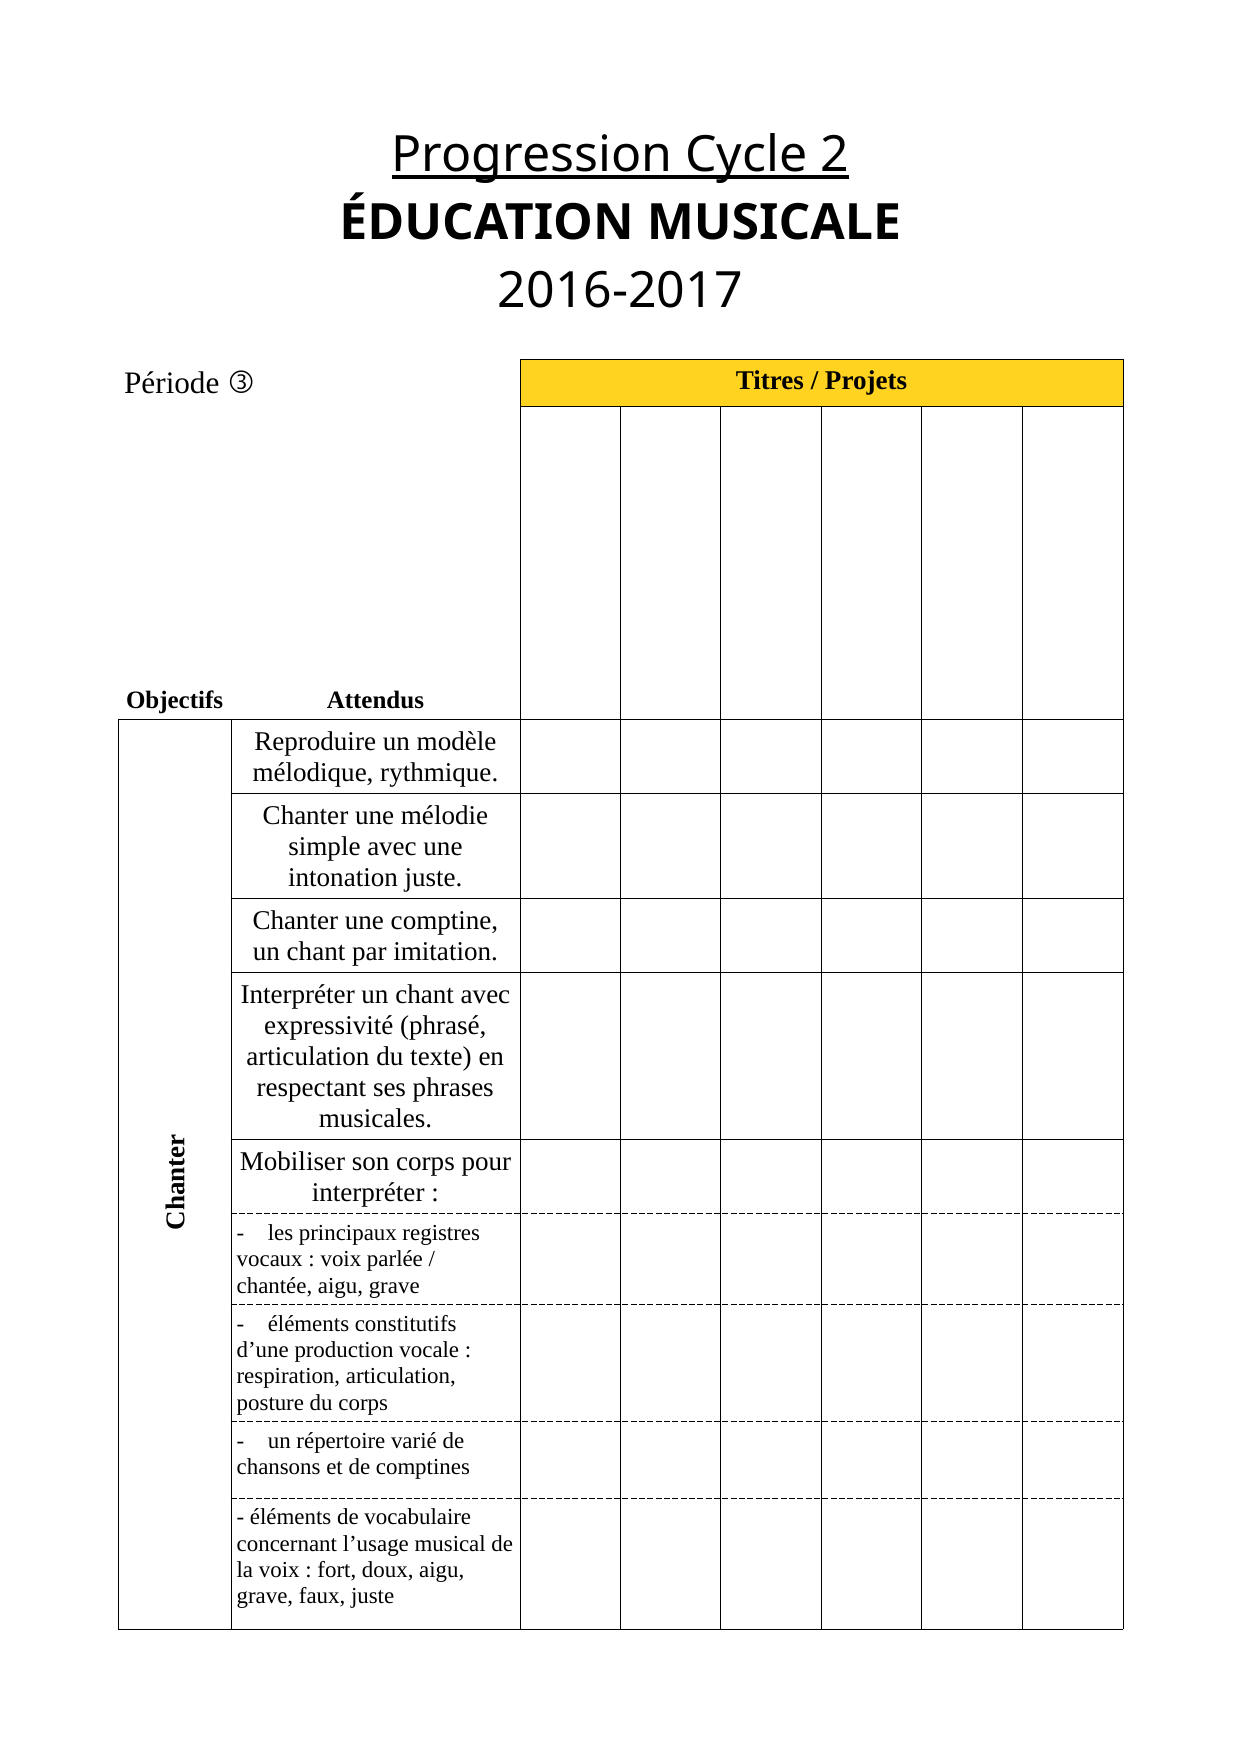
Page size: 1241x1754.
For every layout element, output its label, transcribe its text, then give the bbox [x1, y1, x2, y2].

table_cell [822, 1421, 921, 1497]
table_cell [521, 1498, 620, 1629]
table_cell [1023, 720, 1123, 793]
table_cell [621, 1213, 720, 1304]
table_cell [721, 1140, 821, 1213]
table_cell Interpréter un chant avec expressivité (phrasé, articulation du texte) en respectant ses phrases musicales. [232, 973, 520, 1139]
table_cell - éléments de vocabulaire concernant l’usage musical de la voix : fort, doux, aigu, grave, faux, juste [232, 1498, 520, 1629]
table_cell [721, 973, 821, 1139]
table_cell [1023, 899, 1123, 972]
table_cell [922, 794, 1022, 898]
table_cell [1023, 794, 1123, 898]
table_cell [721, 899, 821, 972]
table_header Période  [118, 359, 520, 406]
table_cell [521, 973, 620, 1139]
table_cell [721, 407, 821, 719]
table_cell [621, 973, 720, 1139]
table_cell [922, 1498, 1022, 1629]
table_cell [1023, 407, 1123, 719]
table_cell [621, 720, 720, 793]
table_cell [721, 1498, 821, 1629]
table_cell Reproduire un modèle mélodique, rythmique. [232, 720, 520, 793]
table_cell - éléments constitutifs d’une production vocale : respiration, articulation, posture du corps [232, 1304, 520, 1421]
table_cell Objectifs [118, 406, 231, 719]
table_cell [822, 899, 921, 972]
table_cell [822, 1498, 921, 1629]
table_header Titres / Projets [521, 360, 1123, 406]
table_cell [922, 973, 1022, 1139]
text ÉDUCATION MUSICALE [118, 186, 1122, 254]
table_cell [922, 1140, 1022, 1213]
table_cell [621, 794, 720, 898]
table_cell [721, 1213, 821, 1304]
table_cell [621, 1421, 720, 1497]
table_cell [822, 1140, 921, 1213]
table_cell [1023, 1213, 1123, 1304]
table_cell [922, 720, 1022, 793]
table_cell - les principaux registres vocaux : voix parlée / chantée, aigu, grave [232, 1213, 520, 1304]
table_cell [621, 1304, 720, 1421]
table_cell [621, 407, 720, 719]
table_cell [621, 1498, 720, 1629]
table_cell [922, 1213, 1022, 1304]
table_cell [822, 407, 921, 719]
table_cell [1023, 1421, 1123, 1497]
table_cell Attendus [231, 406, 520, 719]
table_cell [922, 899, 1022, 972]
table_cell [521, 794, 620, 898]
table_cell [621, 899, 720, 972]
table_cell [521, 1304, 620, 1421]
table_cell [521, 1213, 620, 1304]
text Progression Cycle 2 [118, 118, 1122, 186]
table_cell Mobiliser son corps pour interpréter : [232, 1140, 520, 1213]
table_cell Chanter [119, 720, 231, 1629]
table_cell [922, 1421, 1022, 1497]
table_cell [1023, 1498, 1123, 1629]
table_cell [521, 720, 620, 793]
table_cell [822, 1213, 921, 1304]
table_cell [822, 1304, 921, 1421]
table_cell [721, 1421, 821, 1497]
table_cell [822, 973, 921, 1139]
table_cell - un répertoire varié de chansons et de comptines [232, 1421, 520, 1497]
table_cell [521, 407, 620, 719]
table_cell [922, 407, 1022, 719]
table_cell [822, 794, 921, 898]
table_cell [521, 1421, 620, 1497]
text 2016-2017 [118, 254, 1122, 322]
table_cell [721, 1304, 821, 1421]
table_cell [922, 1304, 1022, 1421]
table_cell Chanter une mélodie simple avec une intonation juste. [232, 794, 520, 898]
table_cell [1023, 1140, 1123, 1213]
table_cell Chanter une comptine, un chant par imitation. [232, 899, 520, 972]
table_cell [1023, 973, 1123, 1139]
table_cell [721, 794, 821, 898]
table_cell [521, 899, 620, 972]
table_cell [721, 720, 821, 793]
table_cell [521, 1140, 620, 1213]
table_cell [1023, 1304, 1123, 1421]
table_cell [822, 720, 921, 793]
table_cell [621, 1140, 720, 1213]
